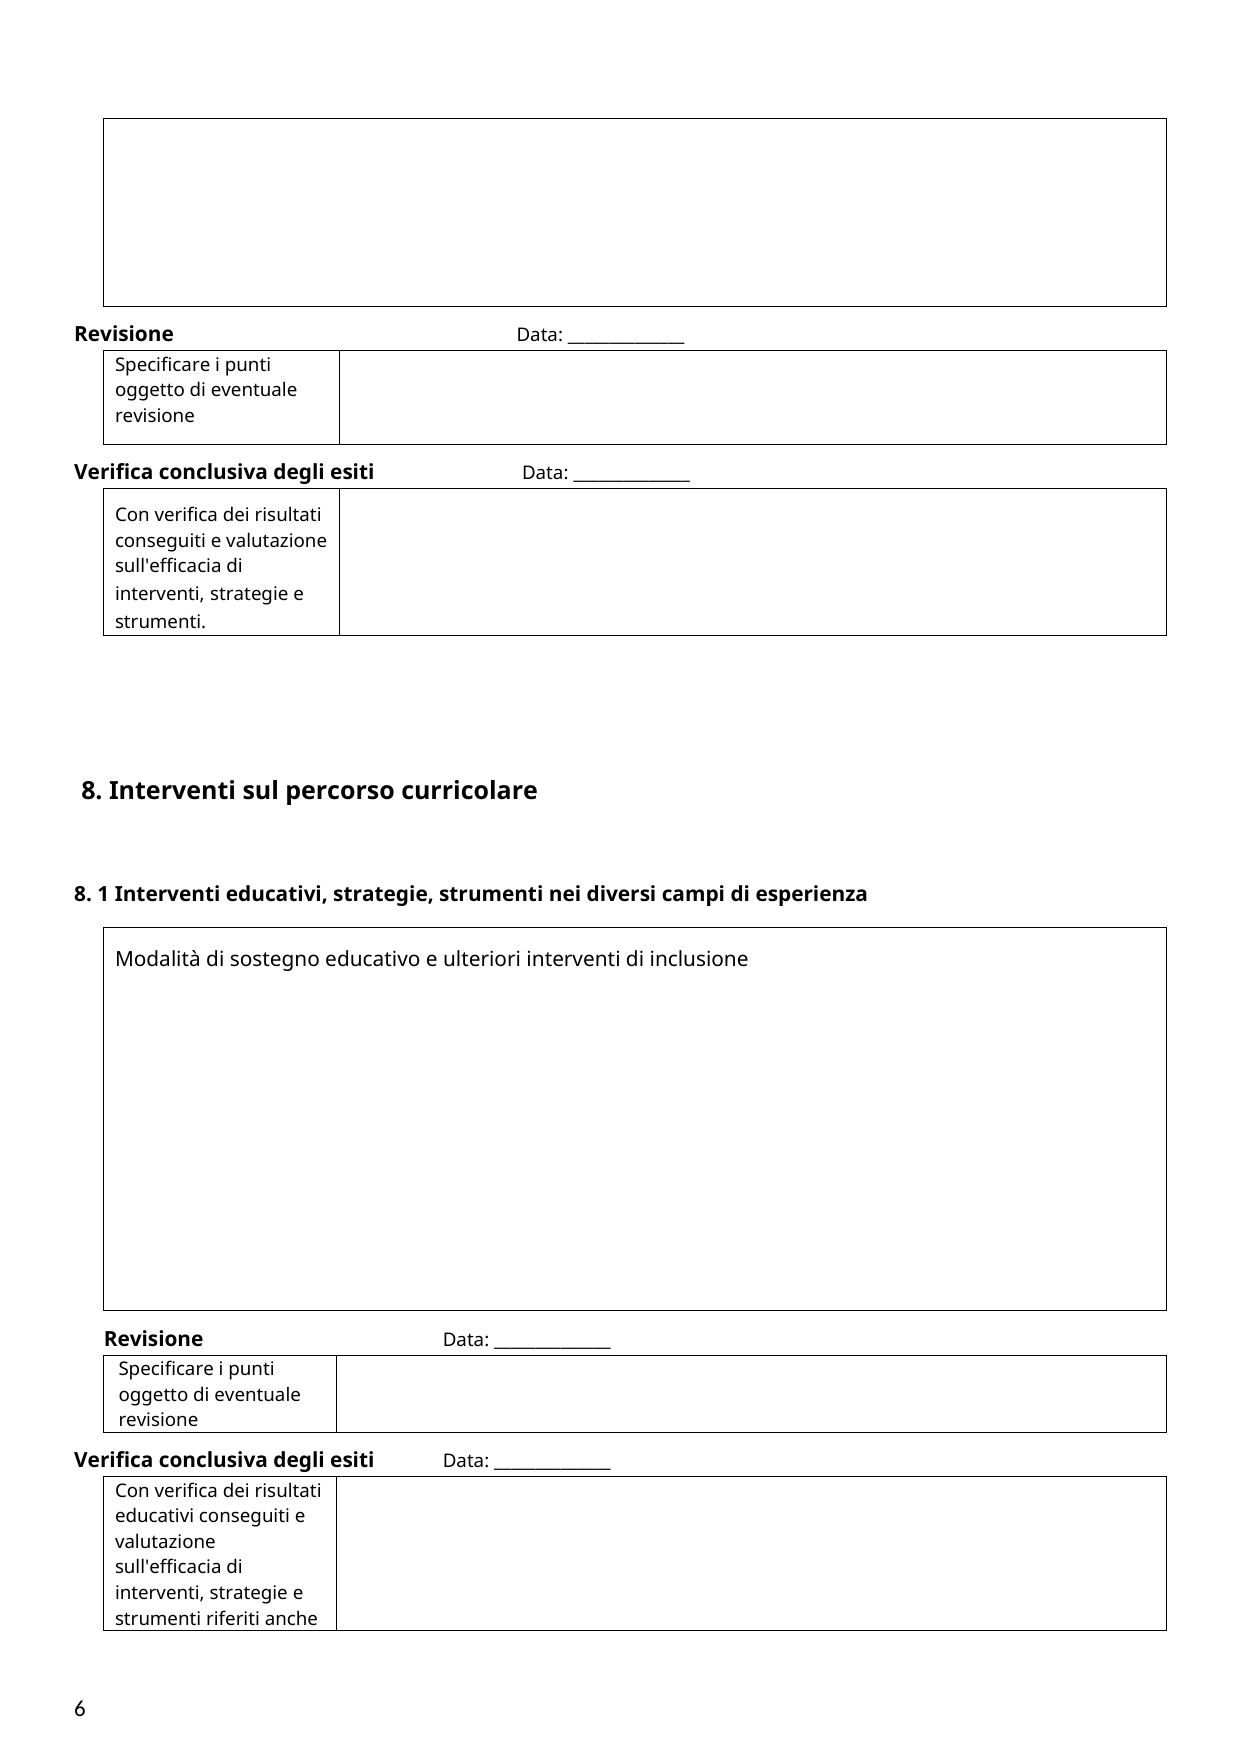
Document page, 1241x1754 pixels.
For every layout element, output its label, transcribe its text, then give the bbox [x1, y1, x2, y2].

text Verifica conclusiva degli esiti Data: ______________ [74, 457, 1181, 486]
table_header [340, 351, 1166, 444]
table_header [337, 1356, 1166, 1432]
text 8. 1 Interventi educativi, strategie, strumenti nei diversi campi di esperienza [74, 879, 1181, 908]
table_header [104, 119, 1166, 306]
text Revisione Data: ______________ [103, 1324, 1181, 1352]
table_header Con verifica dei risultati conseguiti e valutazione sull'efficacia di interventi, strategie e strumenti. [104, 489, 339, 635]
table_header [337, 1477, 1166, 1630]
table_header Specificare i punti oggetto di eventuale revisione [104, 1356, 336, 1432]
table_header [340, 489, 1166, 635]
table_header Modalità di sostegno educativo e ulteriori interventi di inclusione [104, 928, 1166, 1310]
text Verifica conclusiva degli esiti Data: ______________ [74, 1446, 1181, 1474]
subtitle 8. Interventi sul percorso curricolare [81, 772, 1181, 807]
table_header Con verifica dei risultati educativi conseguiti e valutazione sull'efficacia di interventi, strategie e strumenti riferiti anche [104, 1477, 336, 1630]
table_header Specificare i punti oggetto di eventuale revisione [104, 351, 339, 444]
text Revisione Data: ______________ [74, 319, 1181, 348]
